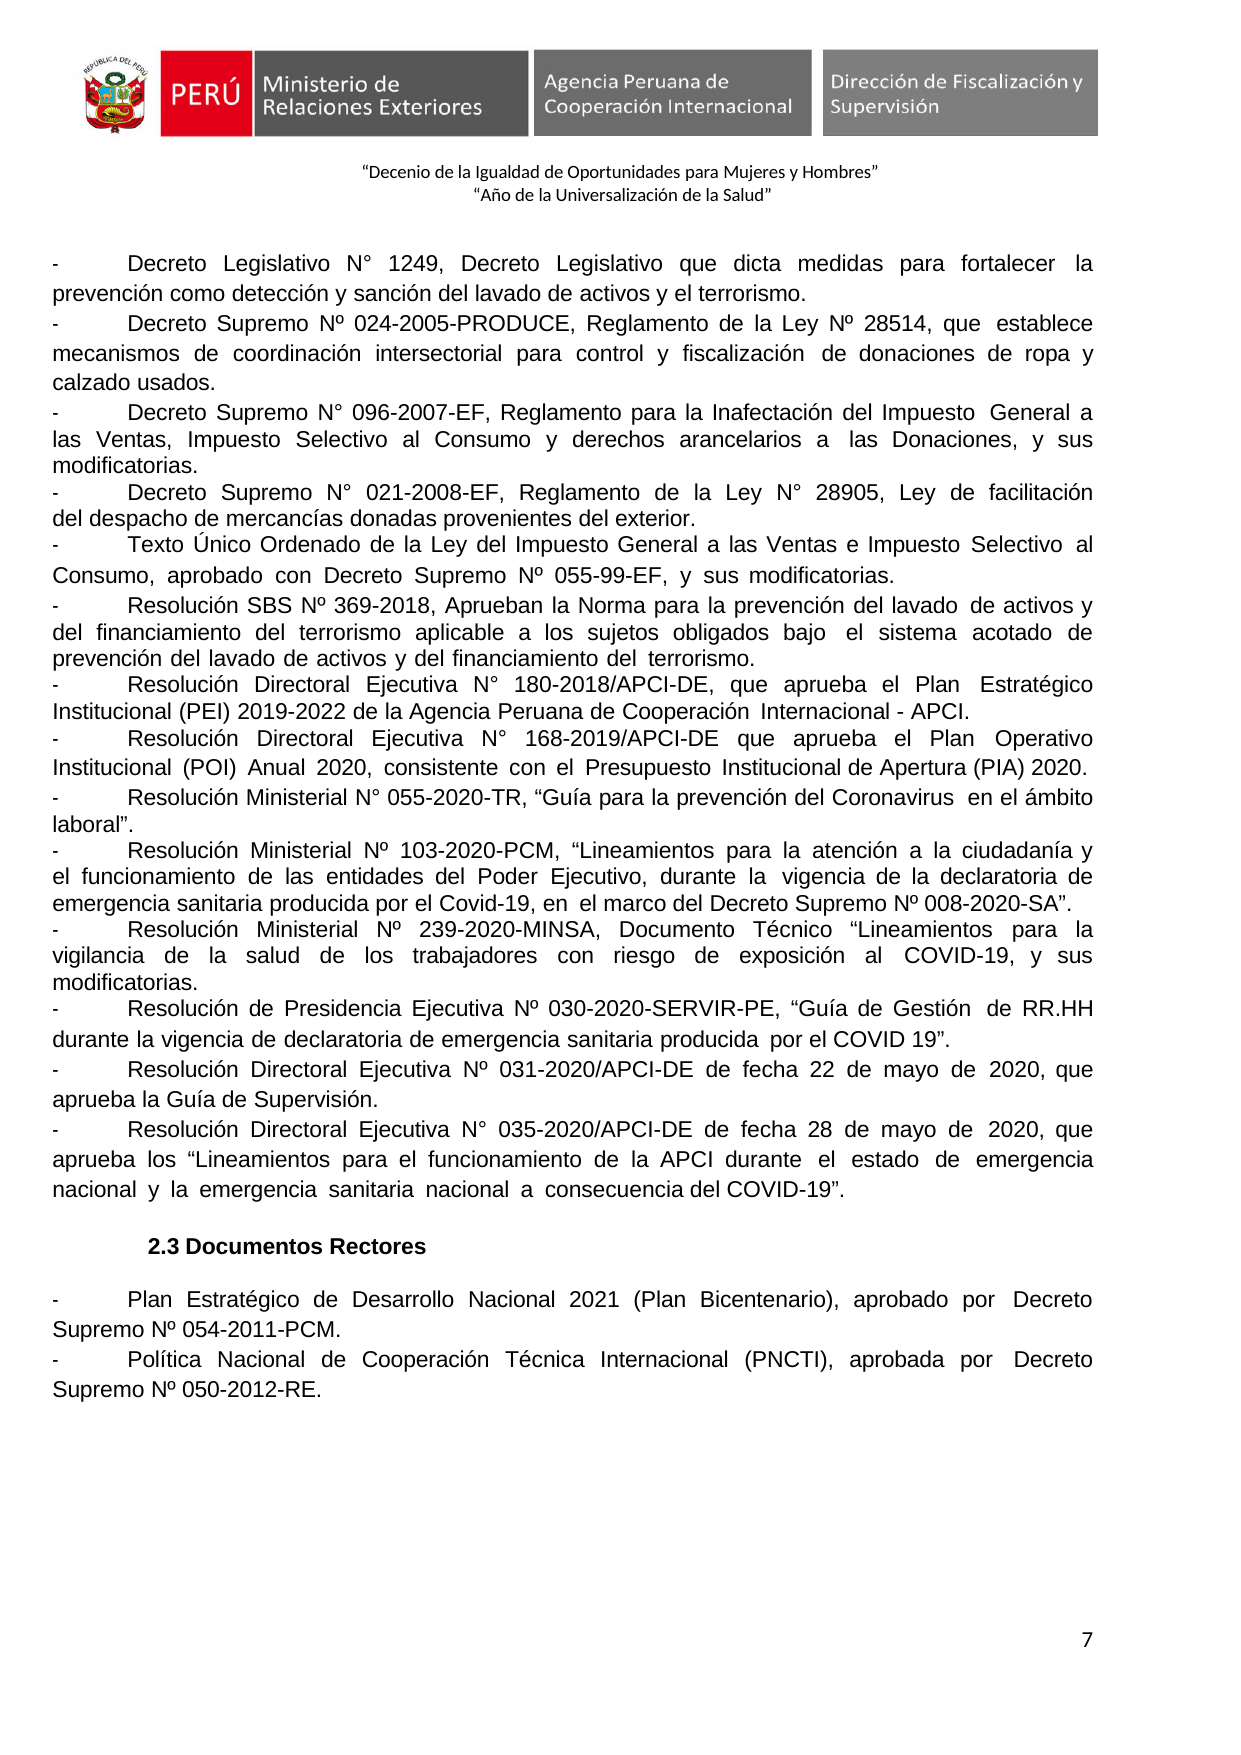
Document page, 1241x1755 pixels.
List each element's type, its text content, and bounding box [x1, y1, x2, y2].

list Resolución Directoral Ejecutiva N° 035-2020/APCI-DE de fecha 28 de mayo de 2020, que aprueba los “Lineamientos para el funcionamiento de la APCI durante el estado de emergencia nacional y la emergencia sanitaria nacional a consecuencia del COVID-19”. [52, 1116, 1094, 1203]
list Decreto Legislativo N° 1249, Decreto Legislativo que dicta medidas para fortalecer la prevención como detección y sanción del lavado de activos y el terrorismo. [52, 250, 1093, 306]
list Decreto Supremo N° 021-2008-EF, Reglamento de la Ley N° 28905, Ley de facilitación del despacho de mercancías donadas provenientes del exterior. [52, 478, 1094, 531]
list Resolución Directoral Ejecutiva Nº 031-2020/APCI-DE de fecha 22 de mayo de 2020, que aprueba la Guía de Supervisión. [52, 1056, 1093, 1112]
list Plan Estratégico de Desarrollo Nacional 2021 (Plan Bicentenario), aprobado por Decreto Supremo Nº 054-2011-PCM. [52, 1286, 1093, 1342]
list Resolución Ministerial N° 055-2020-TR, “Guía para la prevención del Coronavirus en el ámbito laboral”. [52, 784, 1093, 837]
list Texto Único Ordenado de la Ley del Impuesto General a las Ventas e Impuesto Selectivo al Consumo, aprobado con Decreto Supremo Nº 055-99-EF, y sus modificatorias. [52, 531, 1094, 588]
list Resolución de Presidencia Ejecutiva Nº 030-2020-SERVIR-PE, “Guía de Gestión de RR.HH durante la vigencia de declaratoria de emergencia sanitaria producida por el COVID 19”. [52, 995, 1094, 1052]
list Resolución Ministerial Nº 239-2020-MINSA, Documento Técnico “Lineamientos para la vigilancia de la salud de los trabajadores con riesgo de exposición al COVID-19, y sus modificatorias. [52, 916, 1093, 995]
list Documentos Rectores [148, 1233, 1113, 1259]
list Política Nacional de Cooperación Técnica Internacional (PNCTI), aprobada por Decreto Supremo Nº 050-2012-RE. [52, 1346, 1093, 1402]
list Resolución Ministerial Nº 103-2020-PCM, “Lineamientos para la atención a la ciudadanía y el funcionamiento de las entidades del Poder Ejecutivo, durante la vigencia de la declaratoria de emergencia sanitaria producida por el Covid-19, en el marco del Decreto Supremo Nº 008-2020-SA”. [52, 837, 1094, 916]
list Decreto Supremo N° 096-2007-EF, Reglamento para la Inafectación del Impuesto General a las Ventas, Impuesto Selectivo al Consumo y derechos arancelarios a las Donaciones, y sus modificatorias. [52, 399, 1093, 478]
list Decreto Supremo Nº 024-2005-PRODUCE, Reglamento de la Ley Nº 28514, que establece mecanismos de coordinación intersectorial para control y fiscalización de donaciones de ropa y calzado usados. [52, 310, 1094, 396]
list Resolución Directoral Ejecutiva N° 168-2019/APCI-DE que aprueba el Plan Operativo Institucional (POI) Anual 2020, consistente con el Presupuesto Institucional de Apertura (PIA) 2020. [52, 724, 1093, 781]
list Resolución Directoral Ejecutiva N° 180-2018/APCI-DE, que aprueba el Plan Estratégico Institucional (PEI) 2019-2022 de la Agencia Peruana de Cooperación Internacional - APCI. [52, 671, 1093, 724]
list Resolución SBS Nº 369-2018, Aprueban la Norma para la prevención del lavado de activos y del financiamiento del terrorismo aplicable a los sujetos obligados bajo el sistema acotado de prevención del lavado de activos y del financiamiento del terrorismo. [52, 592, 1093, 671]
